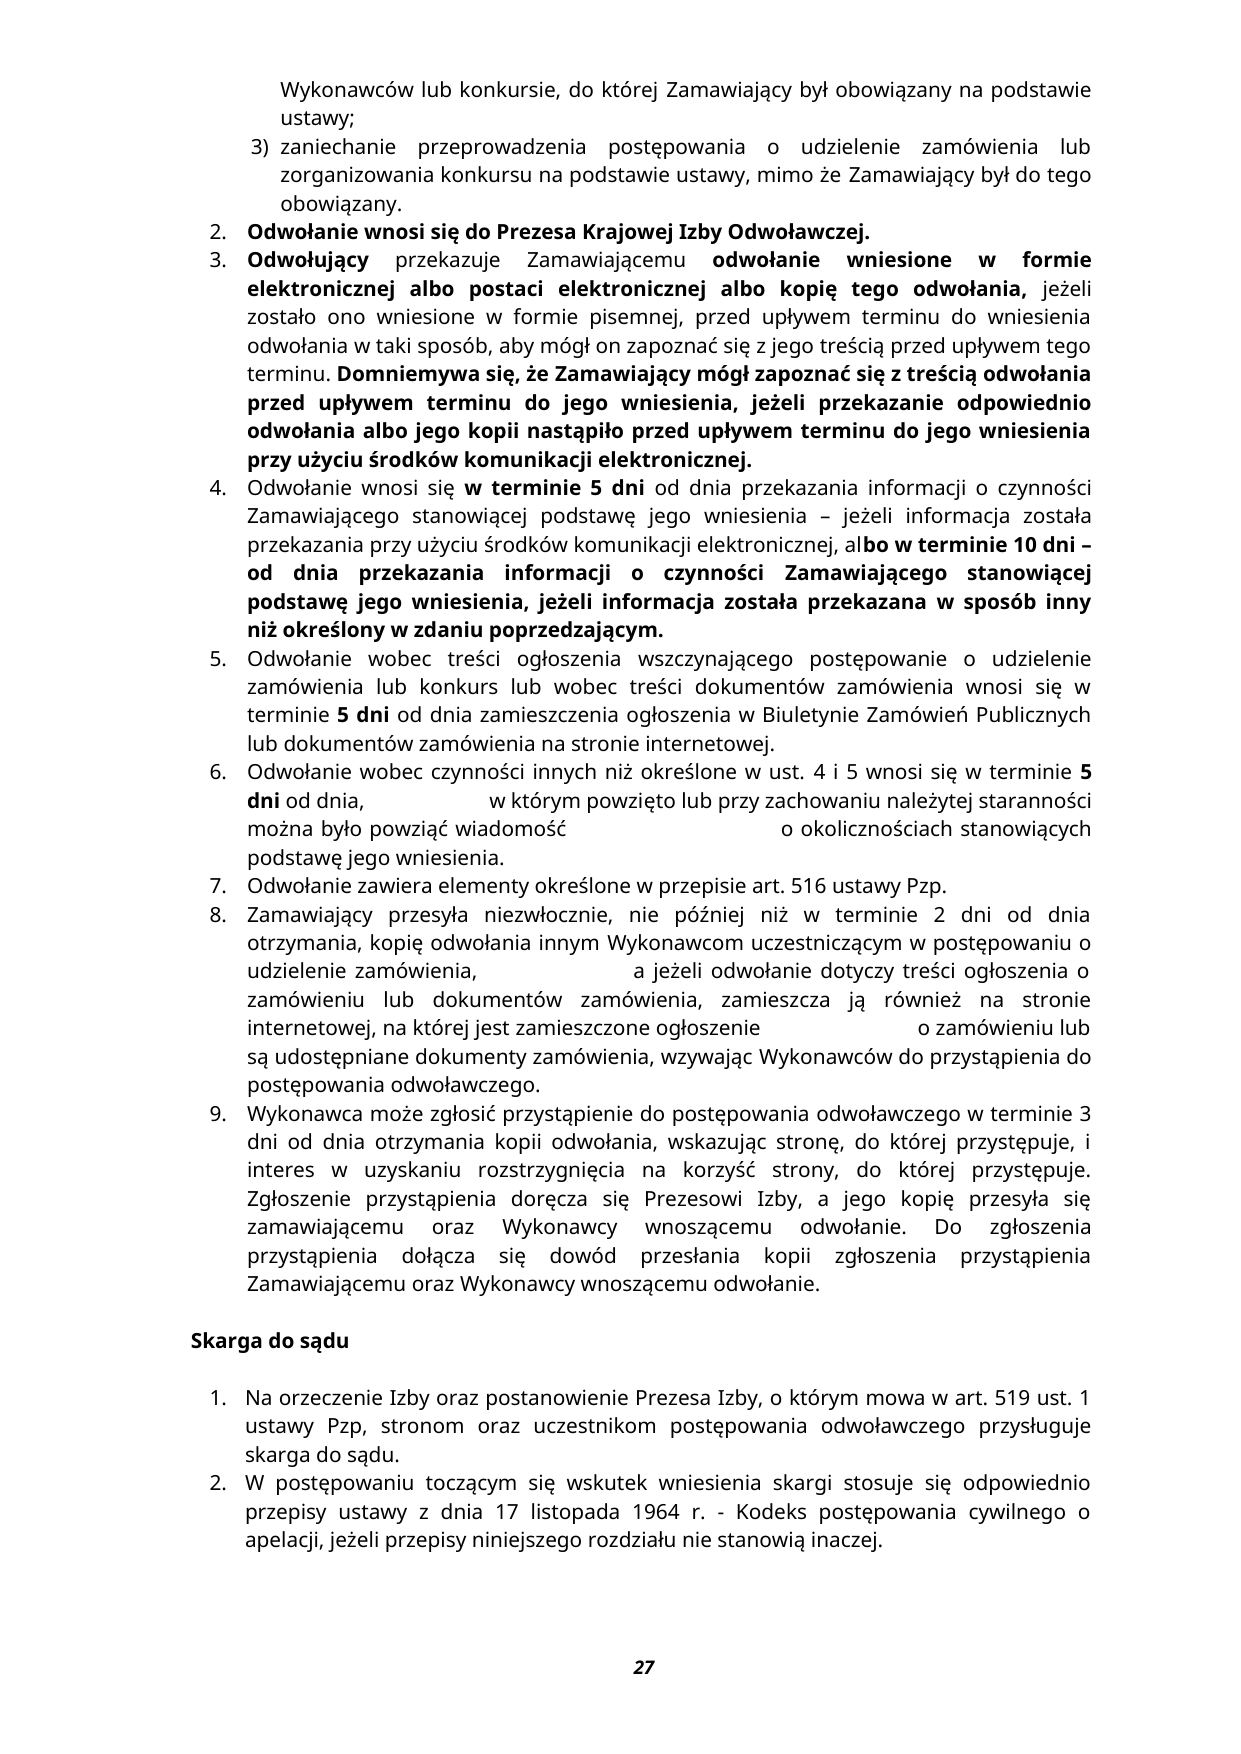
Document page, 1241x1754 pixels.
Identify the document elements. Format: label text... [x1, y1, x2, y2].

list Odwołanie zawiera elementy określone w przepisie art. 516 ustawy Pzp. [209, 871, 1092, 900]
list W postępowaniu toczącym się wskutek wniesienia skargi stosuje się odpowiednio przepisy ustawy z dnia 17 listopada 1964 r. - Kodeks postępowania cywilnego o apelacji, jeżeli przepisy niniejszego rozdziału nie stanowią inaczej. [209, 1468, 1092, 1554]
list Wykonawców lub konkursie, do której Zamawiający był obowiązany na podstawie ustawy; [251, 75, 1092, 132]
subtitle Skarga do sądu [191, 1326, 1092, 1355]
list Odwołanie wnosi się do Prezesa Krajowej Izby Odwoławczej. [209, 217, 1092, 246]
list Odwołanie wnosi się w terminie 5 dni od dnia przekazania informacji o czynności Zamawiającego stanowiącej podstawę jego wniesienia – jeżeli informacja została przekazania przy użyciu środków komunikacji elektronicznej, albo w terminie 10 dni – od dnia przekazania informacji o czynności Zamawiającego stanowiącej podstawę jego wniesienia, jeżeli informacja została przekazana w sposób inny niż określony w zdaniu poprzedzającym. [209, 473, 1092, 644]
list Zamawiający przesyła niezwłocznie, nie później niż w terminie 2 dni od dnia otrzymania, kopię odwołania innym Wykonawcom uczestniczącym w postępowaniu o udzielenie zamówienia, a jeżeli odwołanie dotyczy treści ogłoszenia o zamówieniu lub dokumentów zamówienia, zamieszcza ją również na stronie internetowej, na której jest zamieszczone ogłoszenie o zamówieniu lub są udostępniane dokumenty zamówienia, wzywając Wykonawców do przystąpienia do postępowania odwoławczego. [209, 900, 1092, 1099]
list Odwołanie wobec treści ogłoszenia wszczynającego postępowanie o udzielenie zamówienia lub konkurs lub wobec treści dokumentów zamówienia wnosi się w terminie 5 dni od dnia zamieszczenia ogłoszenia w Biuletynie Zamówień Publicznych lub dokumentów zamówienia na stronie internetowej. [209, 644, 1092, 757]
list Na orzeczenie Izby oraz postanowienie Prezesa Izby, o którym mowa w art. 519 ust. 1 ustawy Pzp, stronom oraz uczestnikom postępowania odwoławczego przysługuje skarga do sądu. [209, 1383, 1092, 1468]
list zaniechanie przeprowadzenia postępowania o udzielenie zamówienia lub zorganizowania konkursu na podstawie ustawy, mimo że Zamawiający był do tego obowiązany. [251, 132, 1092, 217]
list Odwołujący przekazuje Zamawiającemu odwołanie wniesione w formie elektronicznej albo postaci elektronicznej albo kopię tego odwołania, jeżeli zostało ono wniesione w formie pisemnej, przed upływem terminu do wniesienia odwołania w taki sposób, aby mógł on zapoznać się z jego treścią przed upływem tego terminu. Domniemywa się, że Zamawiający mógł zapoznać się z treścią odwołania przed upływem terminu do jego wniesienia, jeżeli przekazanie odpowiednio odwołania albo jego kopii nastąpiło przed upływem terminu do jego wniesienia przy użyciu środków komunikacji elektronicznej. [209, 246, 1092, 473]
list Wykonawca może zgłosić przystąpienie do postępowania odwoławczego w terminie 3 dni od dnia otrzymania kopii odwołania, wskazując stronę, do której przystępuje, i interes w uzyskaniu rozstrzygnięcia na korzyść strony, do której przystępuje. Zgłoszenie przystąpienia doręcza się Prezesowi Izby, a jego kopię przesyła się zamawiającemu oraz Wykonawcy wnoszącemu odwołanie. Do zgłoszenia przystąpienia dołącza się dowód przesłania kopii zgłoszenia przystąpienia Zamawiającemu oraz Wykonawcy wnoszącemu odwołanie. [209, 1099, 1092, 1298]
list Odwołanie wobec czynności innych niż określone w ust. 4 i 5 wnosi się w terminie 5 dni od dnia, w którym powzięto lub przy zachowaniu należytej staranności można było powziąć wiadomość o okolicznościach stanowiących podstawę jego wniesienia. [209, 757, 1092, 871]
